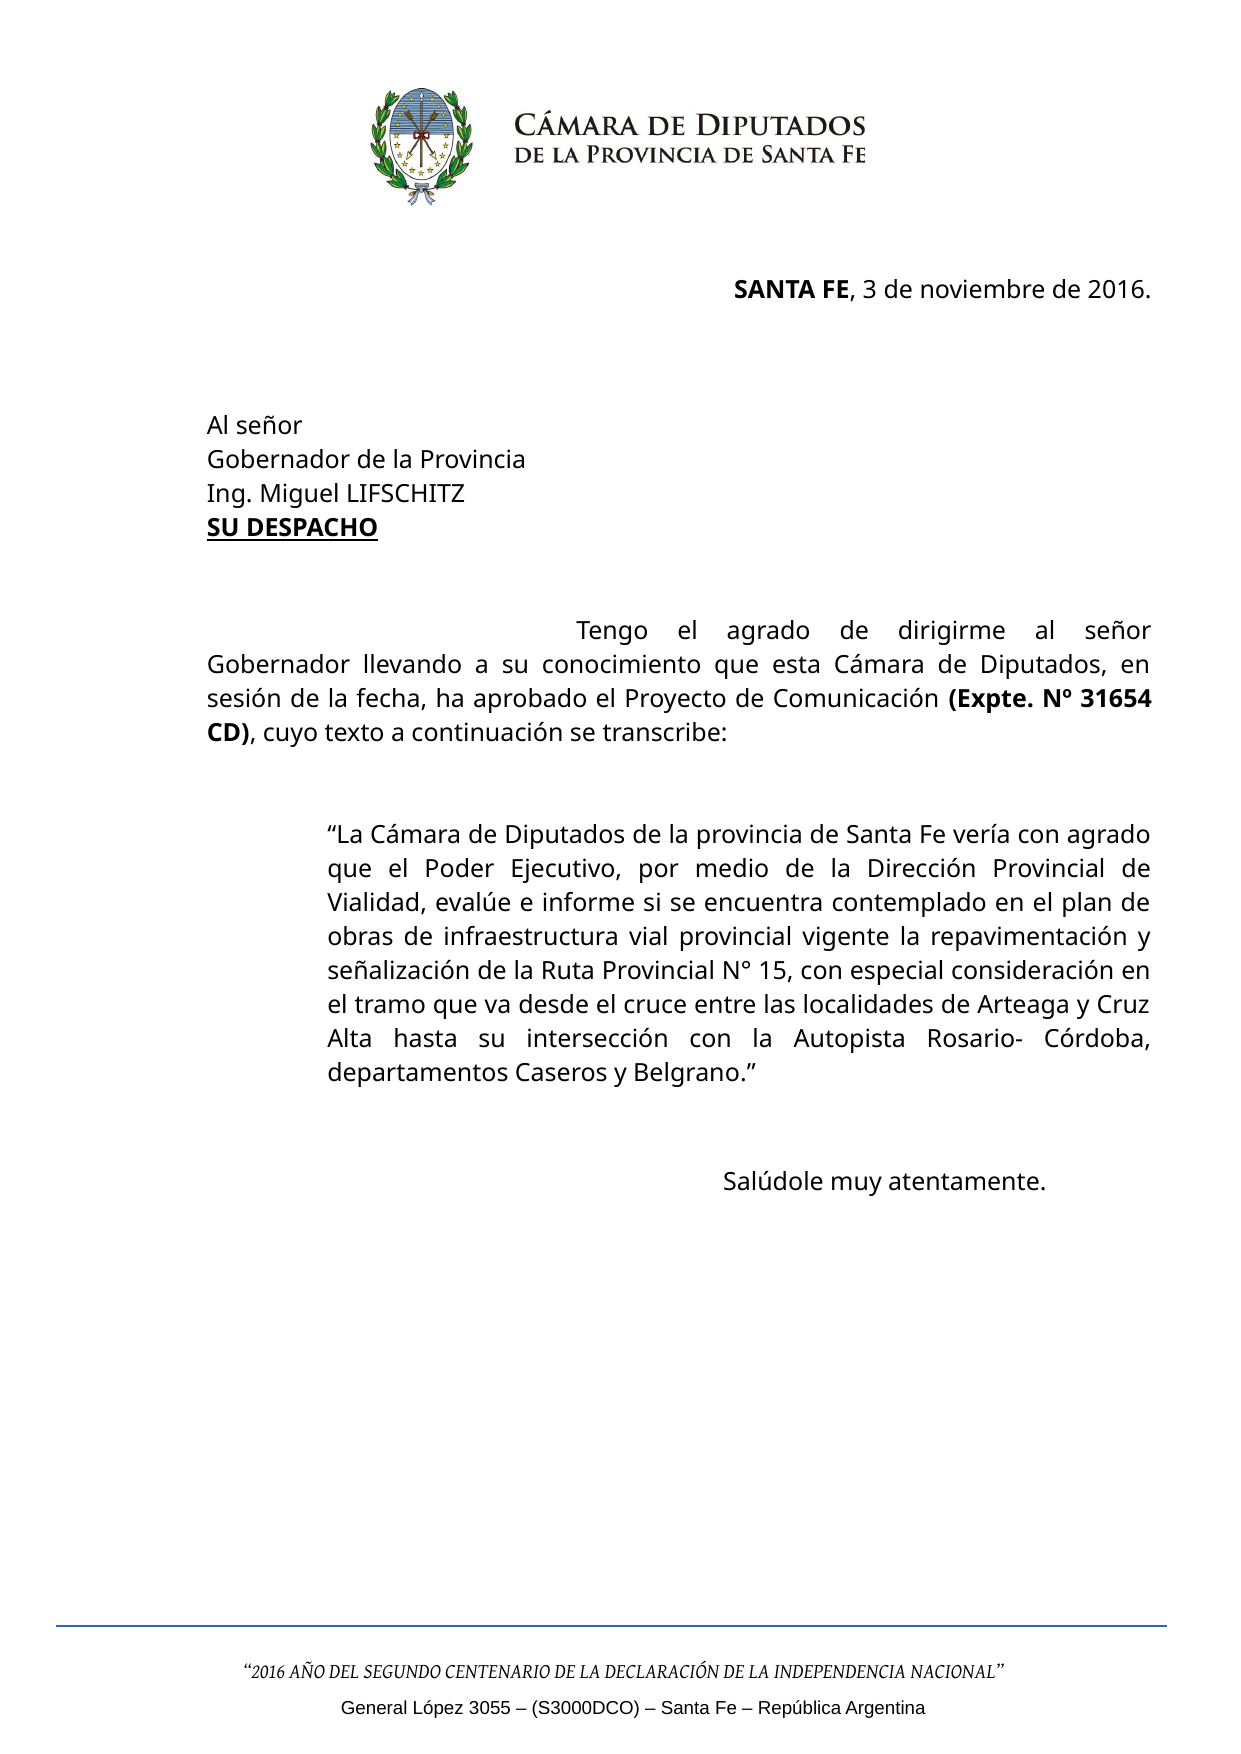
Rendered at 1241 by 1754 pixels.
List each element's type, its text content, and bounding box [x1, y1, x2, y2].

text SANTA FE, 3 de noviembre de 2016. [207, 272, 1152, 306]
text Salúdole muy atentamente. [649, 1163, 1152, 1197]
text SU DESPACHO [207, 510, 1152, 544]
picture [370, 88, 866, 210]
text Ing. Miguel LIFSCHITZ [207, 476, 1152, 510]
text Gobernador de la Provincia [207, 442, 1152, 476]
text Tengo el agrado de dirigirme al señor Gobernador llevando a su conocimiento que esta Cámara de Diputados, en sesión de la fecha, ha aprobado el Proyecto de Comunicación (Expte. Nº 31654 CD), cuyo texto a continuación se transcribe: [207, 612, 1152, 748]
text “La Cámara de Diputados de la provincia de Santa Fe vería con agrado que el Poder Ejecutivo, por medio de la Dirección Provincial de Vialidad, evalúe e informe si se encuentra contemplado en el plan de obras de infraestructura vial provincial vigente la repavimentación y señalización de la Ruta Provincial N° 15, con especial consideración en el tramo que va desde el cruce entre las localidades de Arteaga y Cruz Alta hasta su intersección con la Autopista Rosario- Córdoba, departamentos Caseros y Belgrano.” [327, 817, 1152, 1089]
text Al señor [207, 408, 1152, 442]
